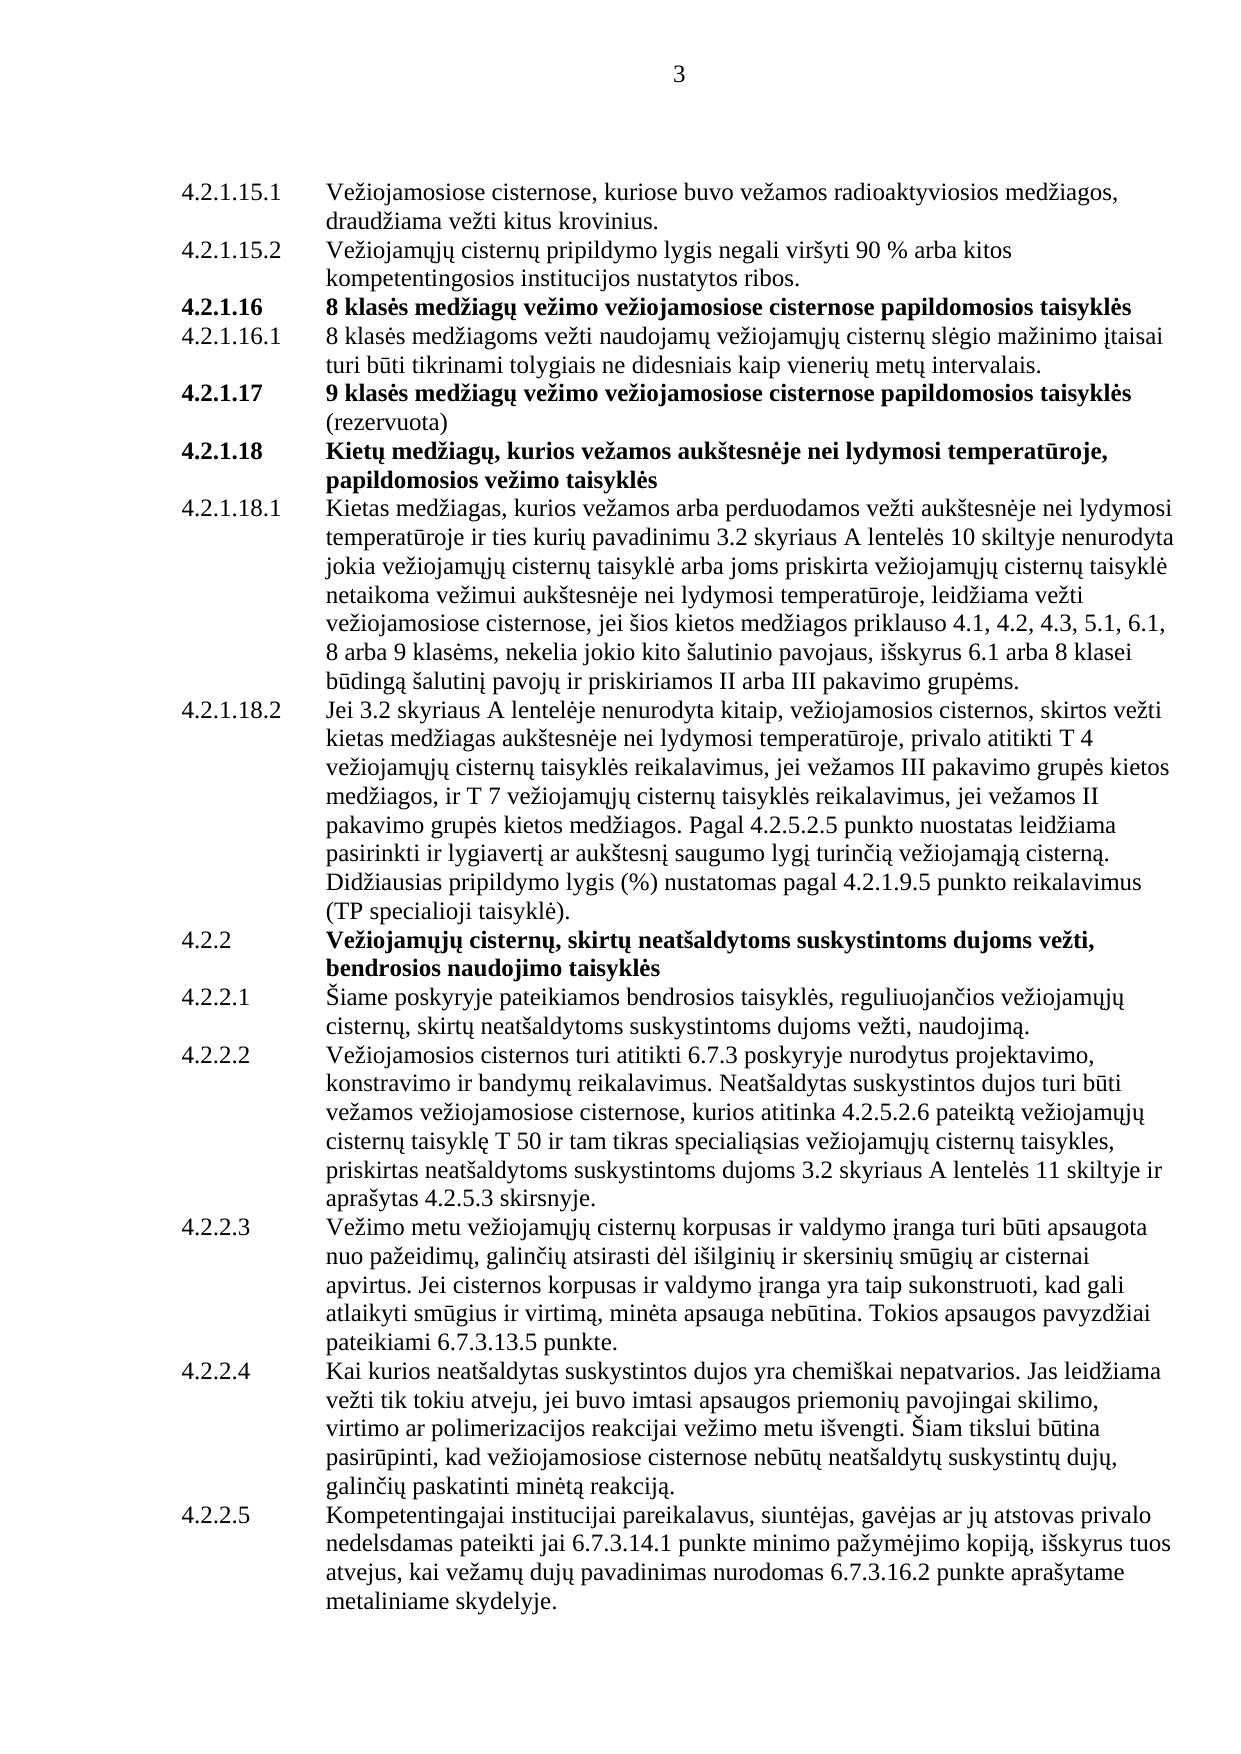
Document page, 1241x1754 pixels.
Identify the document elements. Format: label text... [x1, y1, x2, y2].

table_cell 4.2.1.15.1 [177, 177, 321, 235]
table_cell 4.2.2.4 [177, 1356, 321, 1500]
table_cell 4.2.1.18 [177, 436, 321, 493]
table_cell 4.2.2.2 [177, 1040, 321, 1212]
table_cell 4.2.2.5 [177, 1500, 321, 1615]
table_cell 4.2.2 [177, 925, 321, 982]
table_cell 4.2.1.18.2 [177, 695, 321, 925]
table_cell [317, 407, 321, 436]
table_cell 4.2.1.15.2 [177, 235, 321, 292]
table_cell 4.2.1.16.1 [177, 321, 321, 378]
table_cell 4.2.1.18.1 [177, 494, 321, 695]
table_cell [177, 407, 181, 436]
table_cell 4.2.2.1 [177, 982, 321, 1040]
table_cell 4.2.2.3 [177, 1212, 321, 1356]
